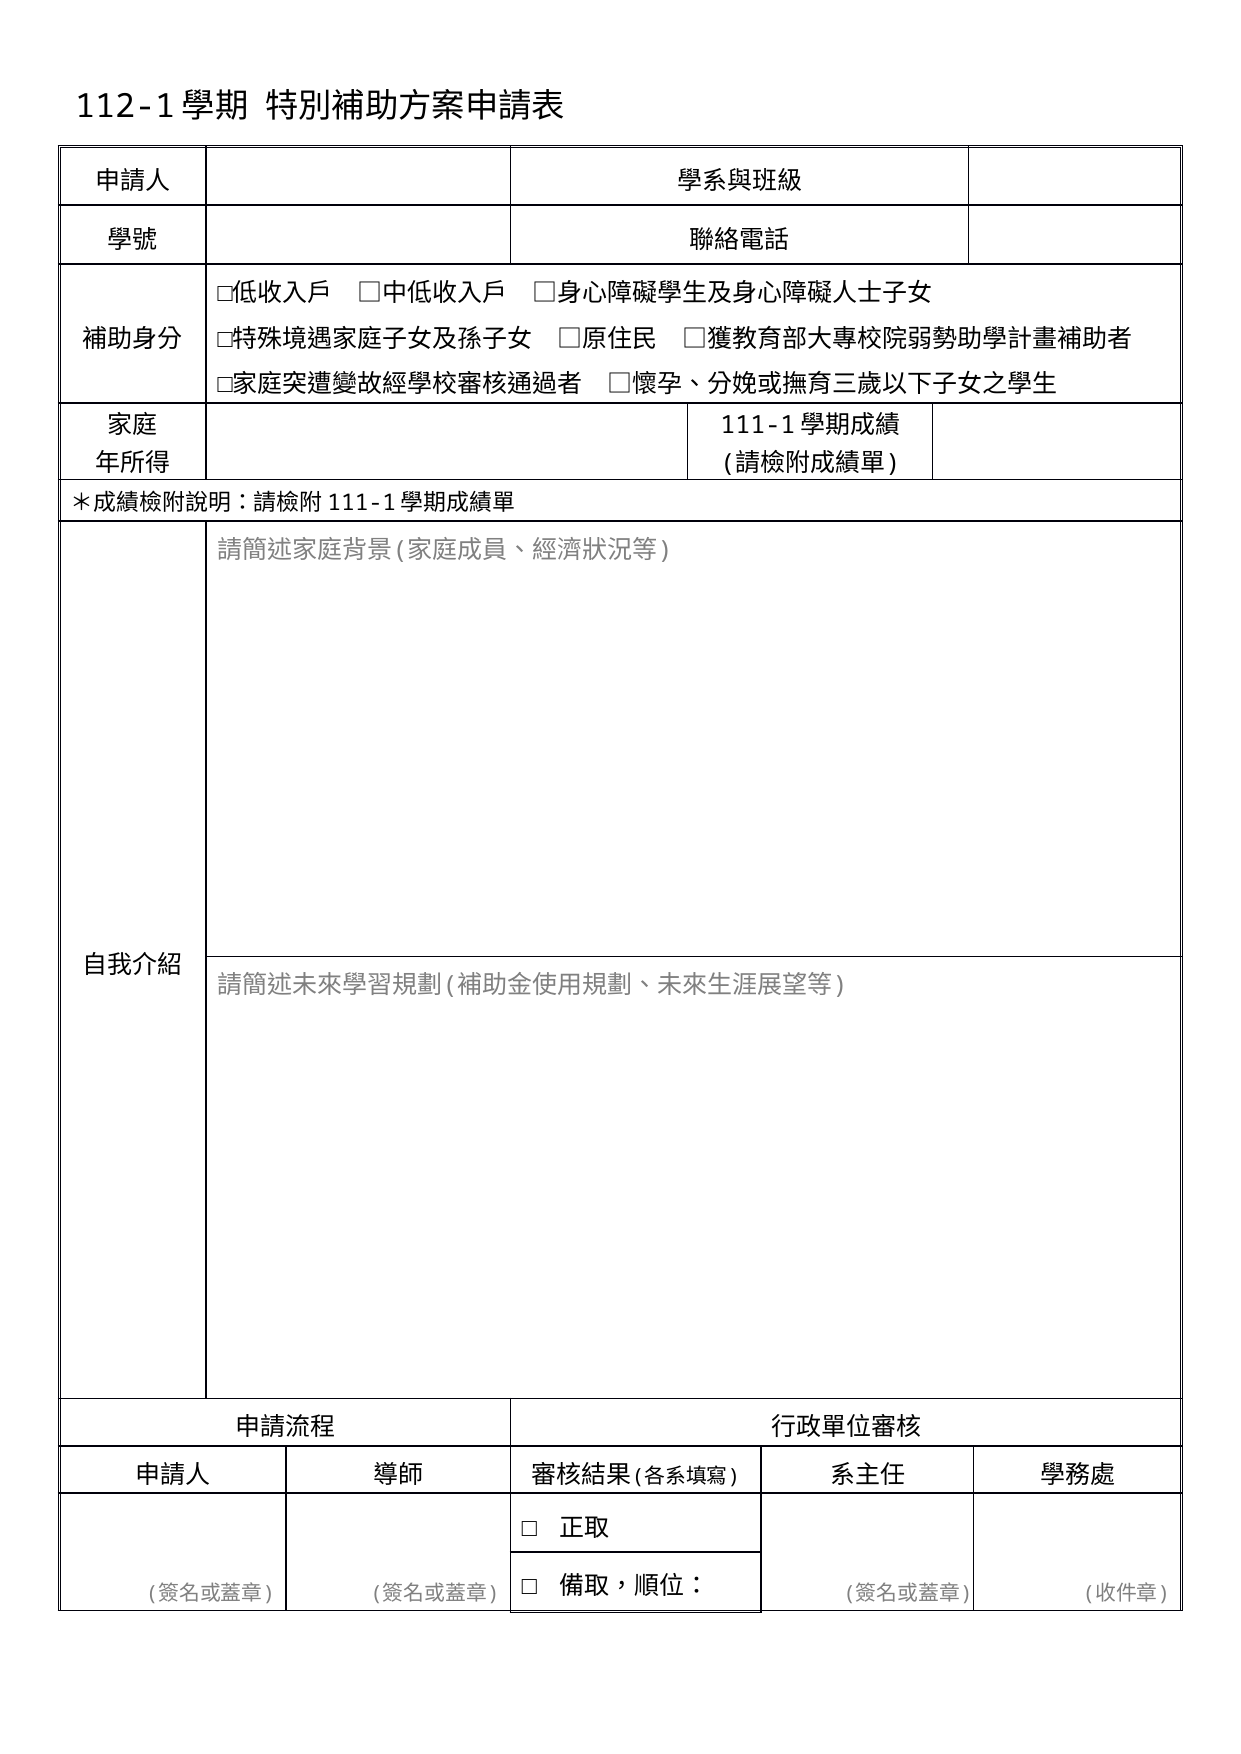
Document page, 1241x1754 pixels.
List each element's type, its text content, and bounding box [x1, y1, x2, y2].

table_cell 學務處 [974, 1447, 1180, 1492]
table_cell 申請人 [61, 1447, 285, 1492]
table_cell 聯絡電話 [511, 206, 968, 263]
table_cell 111-1學期成績 (請檢附成績單) [688, 404, 932, 479]
table_cell 補助身分 [61, 265, 205, 402]
table_cell [207, 206, 510, 263]
table_cell 導師 [287, 1447, 510, 1492]
table_cell 審核結果(各系填寫) [511, 1447, 760, 1492]
table_cell 學號 [61, 206, 205, 263]
table_cell 請簡述家庭背景(家庭成員、經濟狀況等) [207, 522, 1180, 956]
table_cell 備取，順位： [511, 1553, 760, 1609]
table_cell 自我介紹 [61, 522, 205, 1397]
table_cell (請依所知現況填寫) [207, 404, 687, 479]
table_cell □低收入戶 □中低收入戶 □身心障礙學生及身心障礙人士子女 □特殊境遇家庭子女及孫子女 □原住民 □獲教育部大專校院弱勢助學計畫補助者 □家庭突遭變故經學校審核通過者 □懷孕、分娩或撫育三歲以下子女之學生 [207, 265, 1180, 402]
table_header 申請人 [61, 148, 205, 204]
table_cell [969, 206, 1180, 263]
text 112-1學期 特別補助方案申請表 [75, 84, 1165, 126]
table_header 學系與班級 [511, 148, 968, 204]
table_cell (收件章) [974, 1494, 1180, 1609]
table_cell 家庭 年所得 [61, 404, 205, 479]
table_cell ＊成績檢附說明：請檢附111-1學期成績單 [61, 480, 1180, 520]
table_cell (簽名或蓋章) [287, 1494, 510, 1609]
table_cell [933, 404, 1180, 479]
table_header [969, 148, 1180, 204]
table_cell 行政單位審核 [511, 1399, 1180, 1445]
table_cell 系主任 [762, 1447, 973, 1492]
table_header [207, 148, 510, 204]
table_cell 請簡述未來學習規劃(補助金使用規劃、未來生涯展望等) [207, 957, 1180, 1397]
table_cell (簽名或蓋章) [762, 1494, 973, 1609]
table_cell 申請流程 [61, 1399, 510, 1445]
table_cell (簽名或蓋章) [61, 1494, 285, 1609]
table_cell 正取 [511, 1494, 760, 1551]
